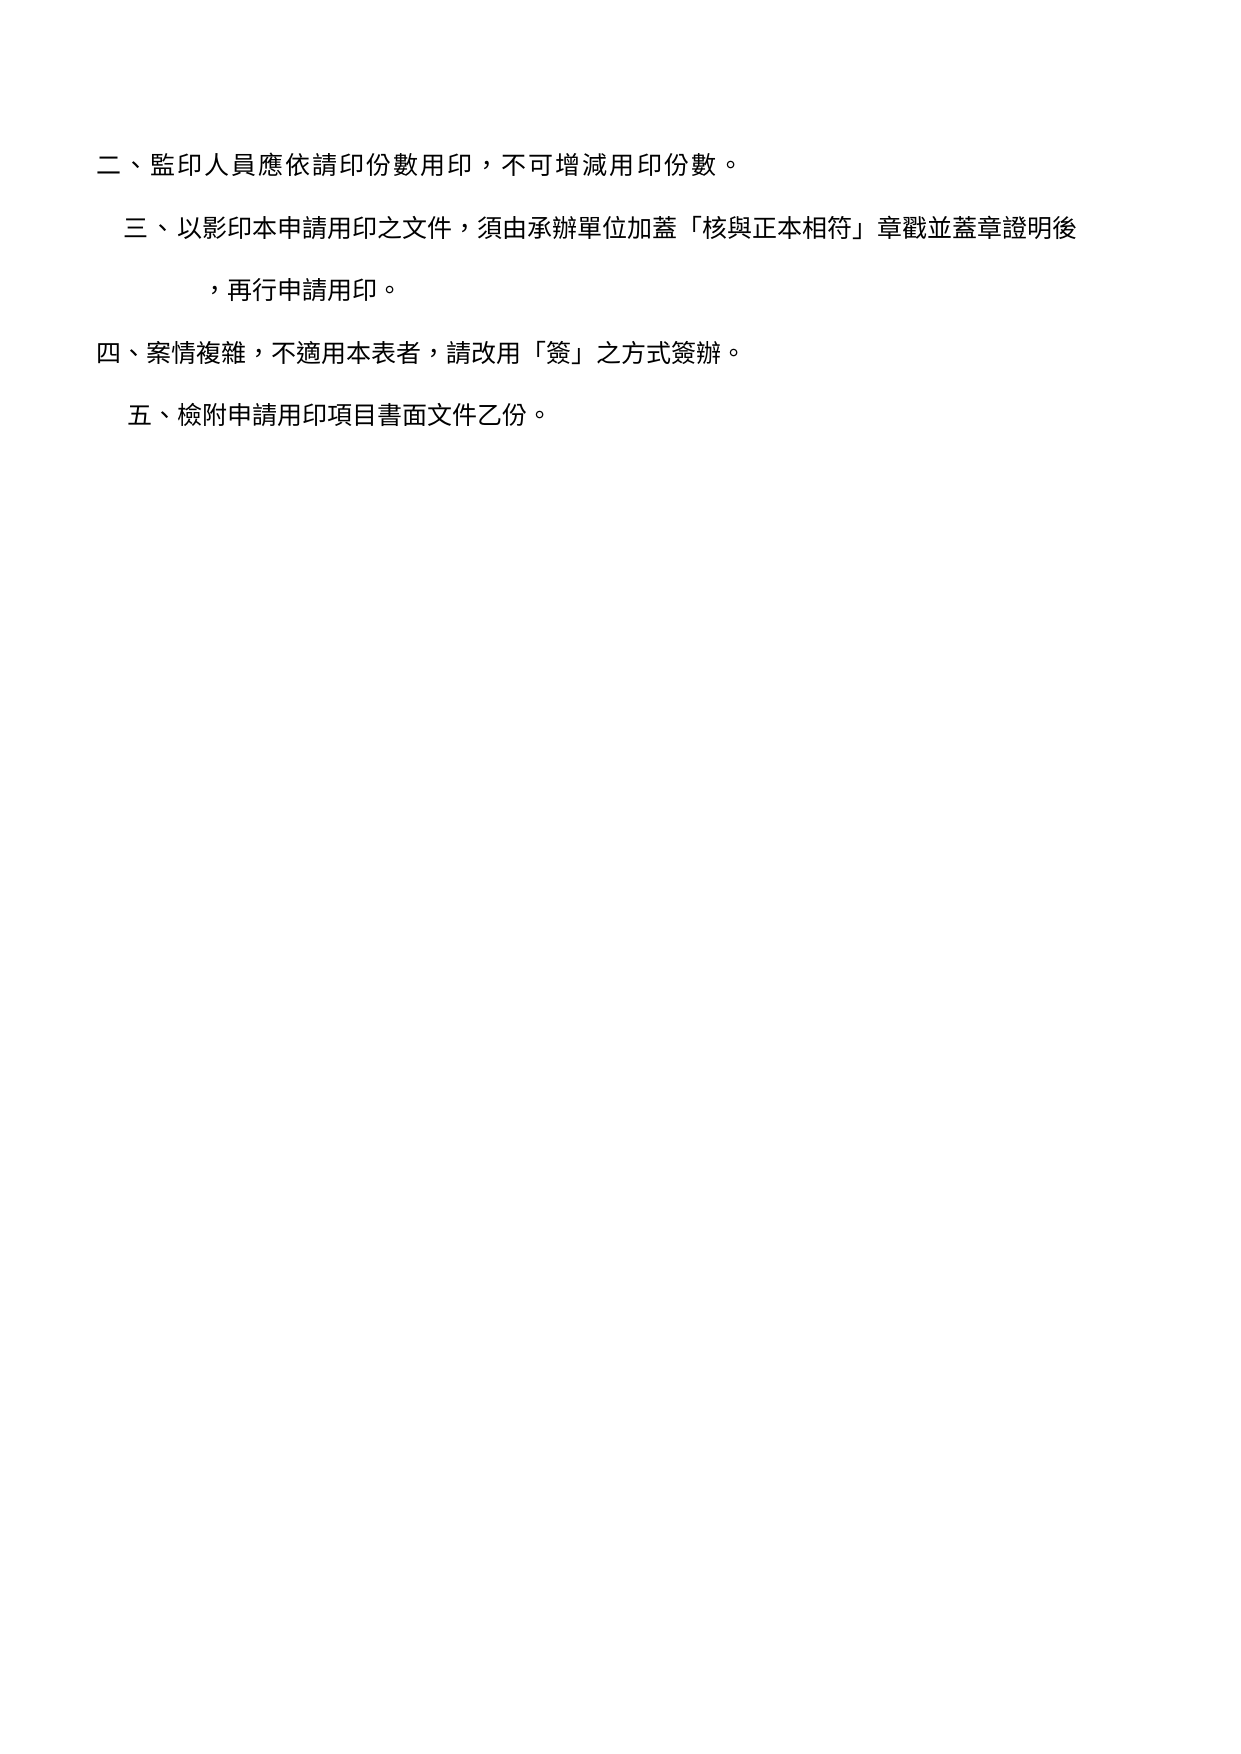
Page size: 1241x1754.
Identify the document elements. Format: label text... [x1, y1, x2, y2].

text 二、監印人員應依請印份數用印，不可增減用印份數。 [71, 122, 1181, 185]
text 四、案情複雜，不適用本表者，請改用「簽」之方式簽辦。 [71, 310, 1181, 372]
text 三、以影印本申請用印之文件，須由承辦單位加蓋「核與正本相符」章戳並蓋章證明後 [123, 185, 1181, 247]
text ，再行申請用印。 [202, 247, 1181, 310]
text 五、檢附申請用印項目書面文件乙份。 [127, 372, 1181, 435]
